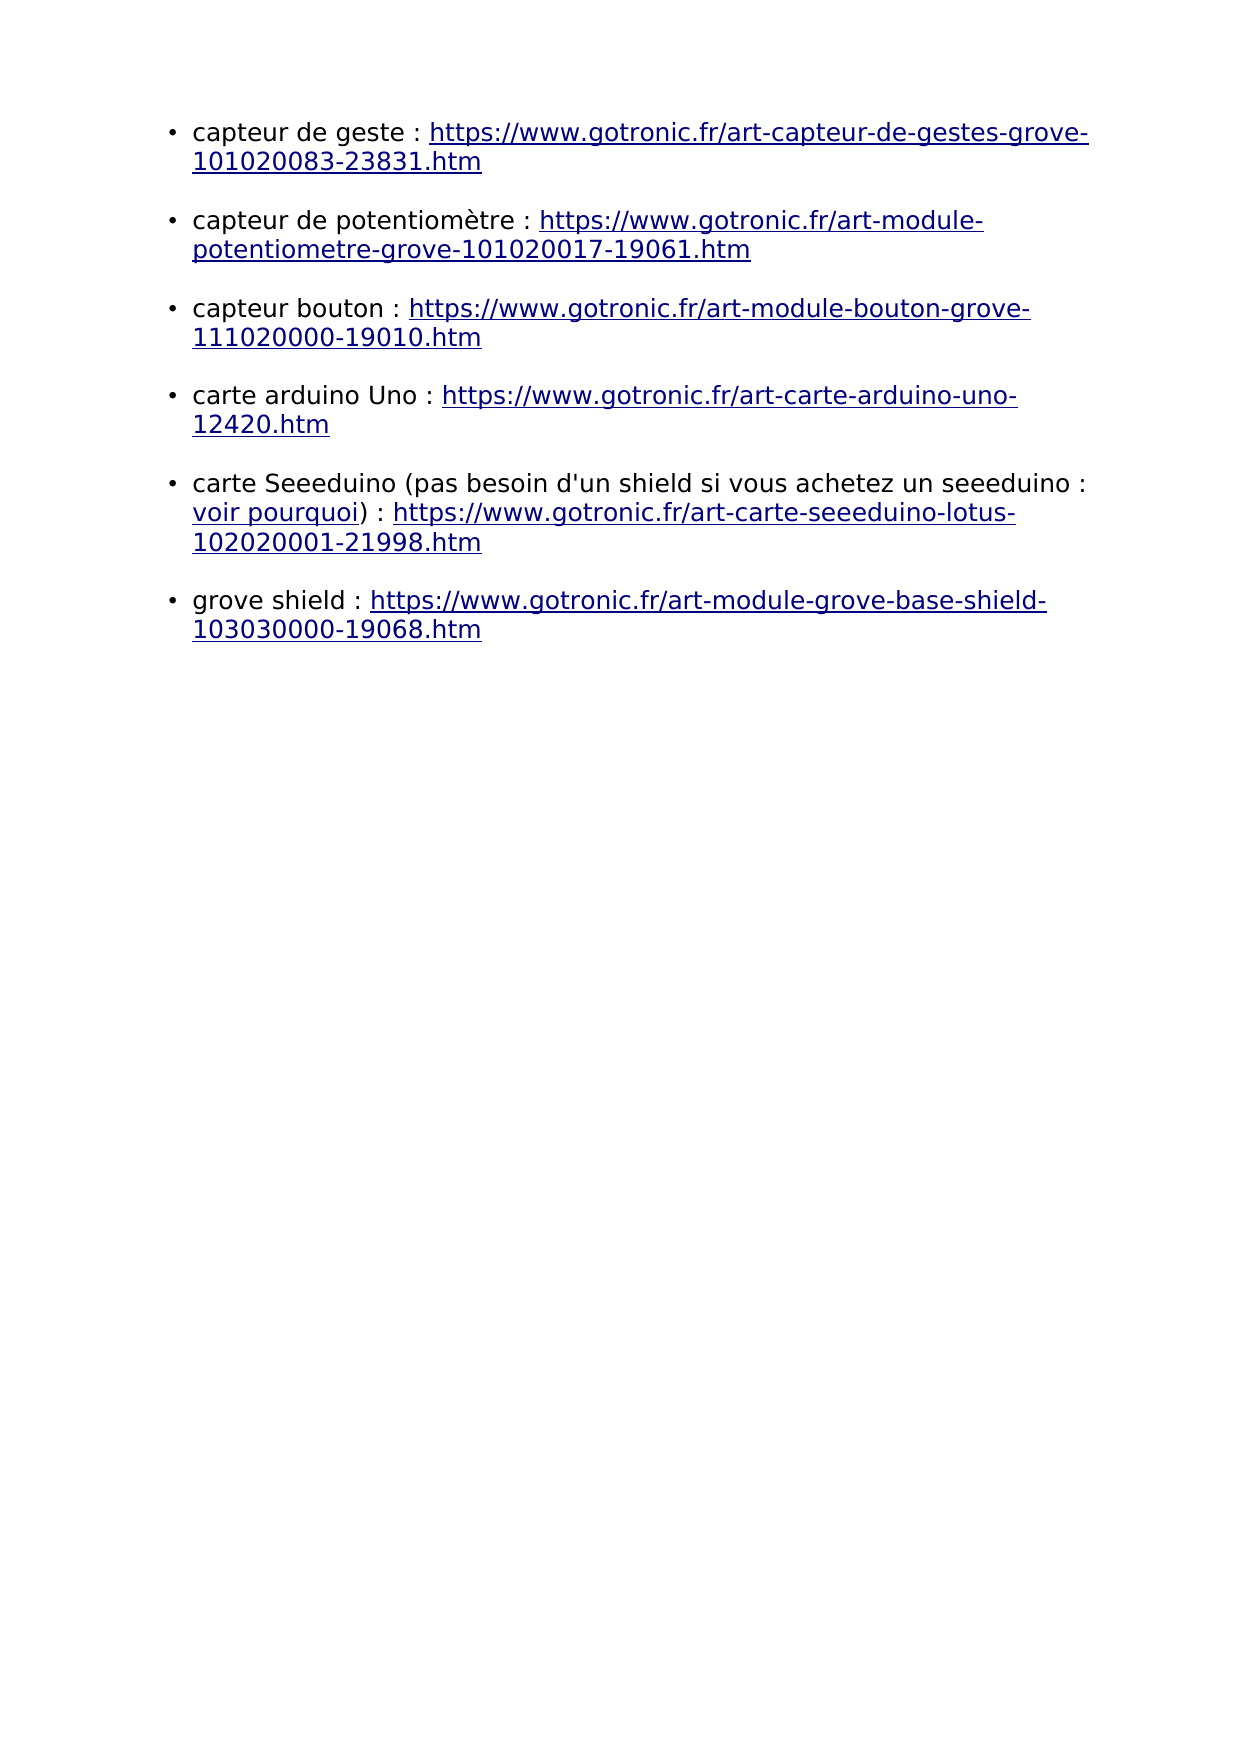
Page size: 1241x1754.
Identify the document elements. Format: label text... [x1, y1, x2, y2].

list carte arduino Uno : https://www.gotronic.fr/art-carte-arduino-uno-12420.htm [177, 382, 1122, 440]
list capteur de geste : https://www.gotronic.fr/art-capteur-de-gestes-grove-101020083-23831.htm [177, 118, 1122, 176]
list capteur de potentiomètre : https://www.gotronic.fr/art-module-potentiometre-grove-101020017-19061.htm [177, 206, 1122, 264]
list grove shield : https://www.gotronic.fr/art-module-grove-base-shield-103030000-19068.htm [177, 586, 1122, 645]
list carte Seeeduino (pas besoin d'un shield si vous achetez un seeeduino : voir pourquoi) : https://www.gotronic.fr/art-carte-seeeduino-lotus-102020001-21998.htm [177, 469, 1122, 557]
list capteur bouton : https://www.gotronic.fr/art-module-bouton-grove-111020000-19010.htm [177, 294, 1122, 352]
